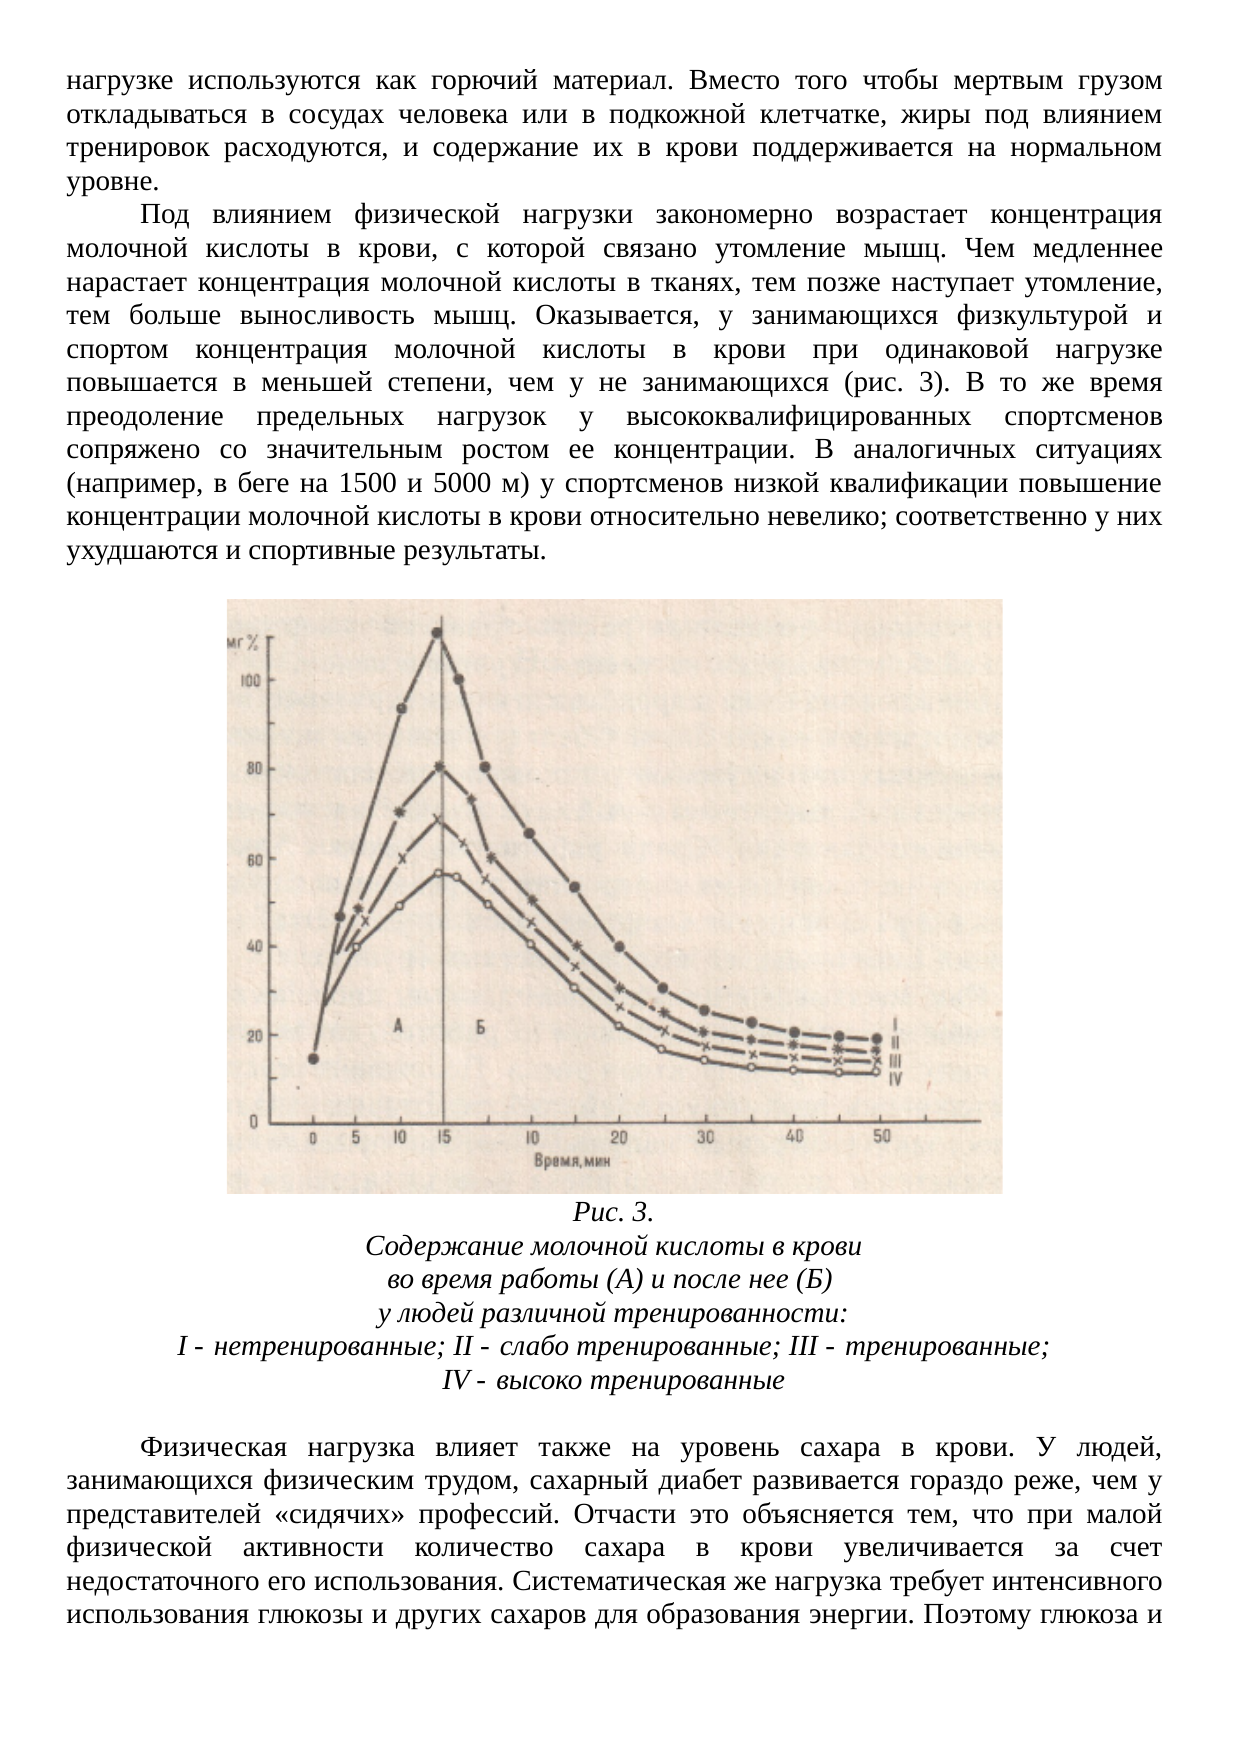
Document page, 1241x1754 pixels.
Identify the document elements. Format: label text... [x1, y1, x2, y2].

text IV ‑ высоко тренированные [66, 1362, 1163, 1395]
picture [226, 599, 1003, 1194]
text Рис. 3. [66, 599, 1163, 1228]
text нагрузке используются как горючий материал. Вместо того чтобы мертвым грузом откладываться в сосудах человека или в подкожной клетчатке, жиры под влиянием тренировок расходуются, и содержание их в крови поддерживается на нормальном уровне. [66, 62, 1163, 197]
text у людей различной тренированности: [66, 1295, 1163, 1328]
text I ‑ нетренированные; II ‑ слабо тренированные; III ‑ тренированные; [66, 1328, 1163, 1362]
text Под влиянием физической нагрузки закономерно возрастает концентрация молочной кислоты в крови, с которой связано утомление мышц. Чем медленнее нарастает концентрация молочной кислоты в тканях, тем позже наступает утомление, тем больше выносливость мышц. Оказывается, у занимающихся физкультурой и спортом концентрация молочной кислоты в крови при одинаковой нагрузке повышается в меньшей степени, чем у не занимающихся (рис. 3). В то же время преодоление предельных нагрузок у высококвалифицированных спортсменов сопряжено со значительным ростом ее концентрации. В аналогичных ситуациях (например, в беге на 1500 и 5000 м) у спортсменов низкой квалификации повышение концентрации молочной кислоты в крови относительно невелико; соответственно у них ухудшаются и спортивные результаты. [66, 197, 1163, 566]
text Содержание молочной кислоты в крови [66, 1228, 1163, 1261]
text Физическая нагрузка влияет также на уровень сахара в крови. У людей, занимающихся физическим трудом, сахарный диабет развивается гораздо реже, чем у представителей «сидячих» профессий. Отчасти это объясняется тем, что при малой физической активности количество сахара в крови увеличивается за счет недостаточного его использования. Систематическая же нагрузка требует интенсивного использования глюкозы и других сахаров для образования энергии. Поэтому глюкоза и [66, 1429, 1163, 1630]
text во время работы (А) и после нее (Б) [66, 1261, 1163, 1295]
